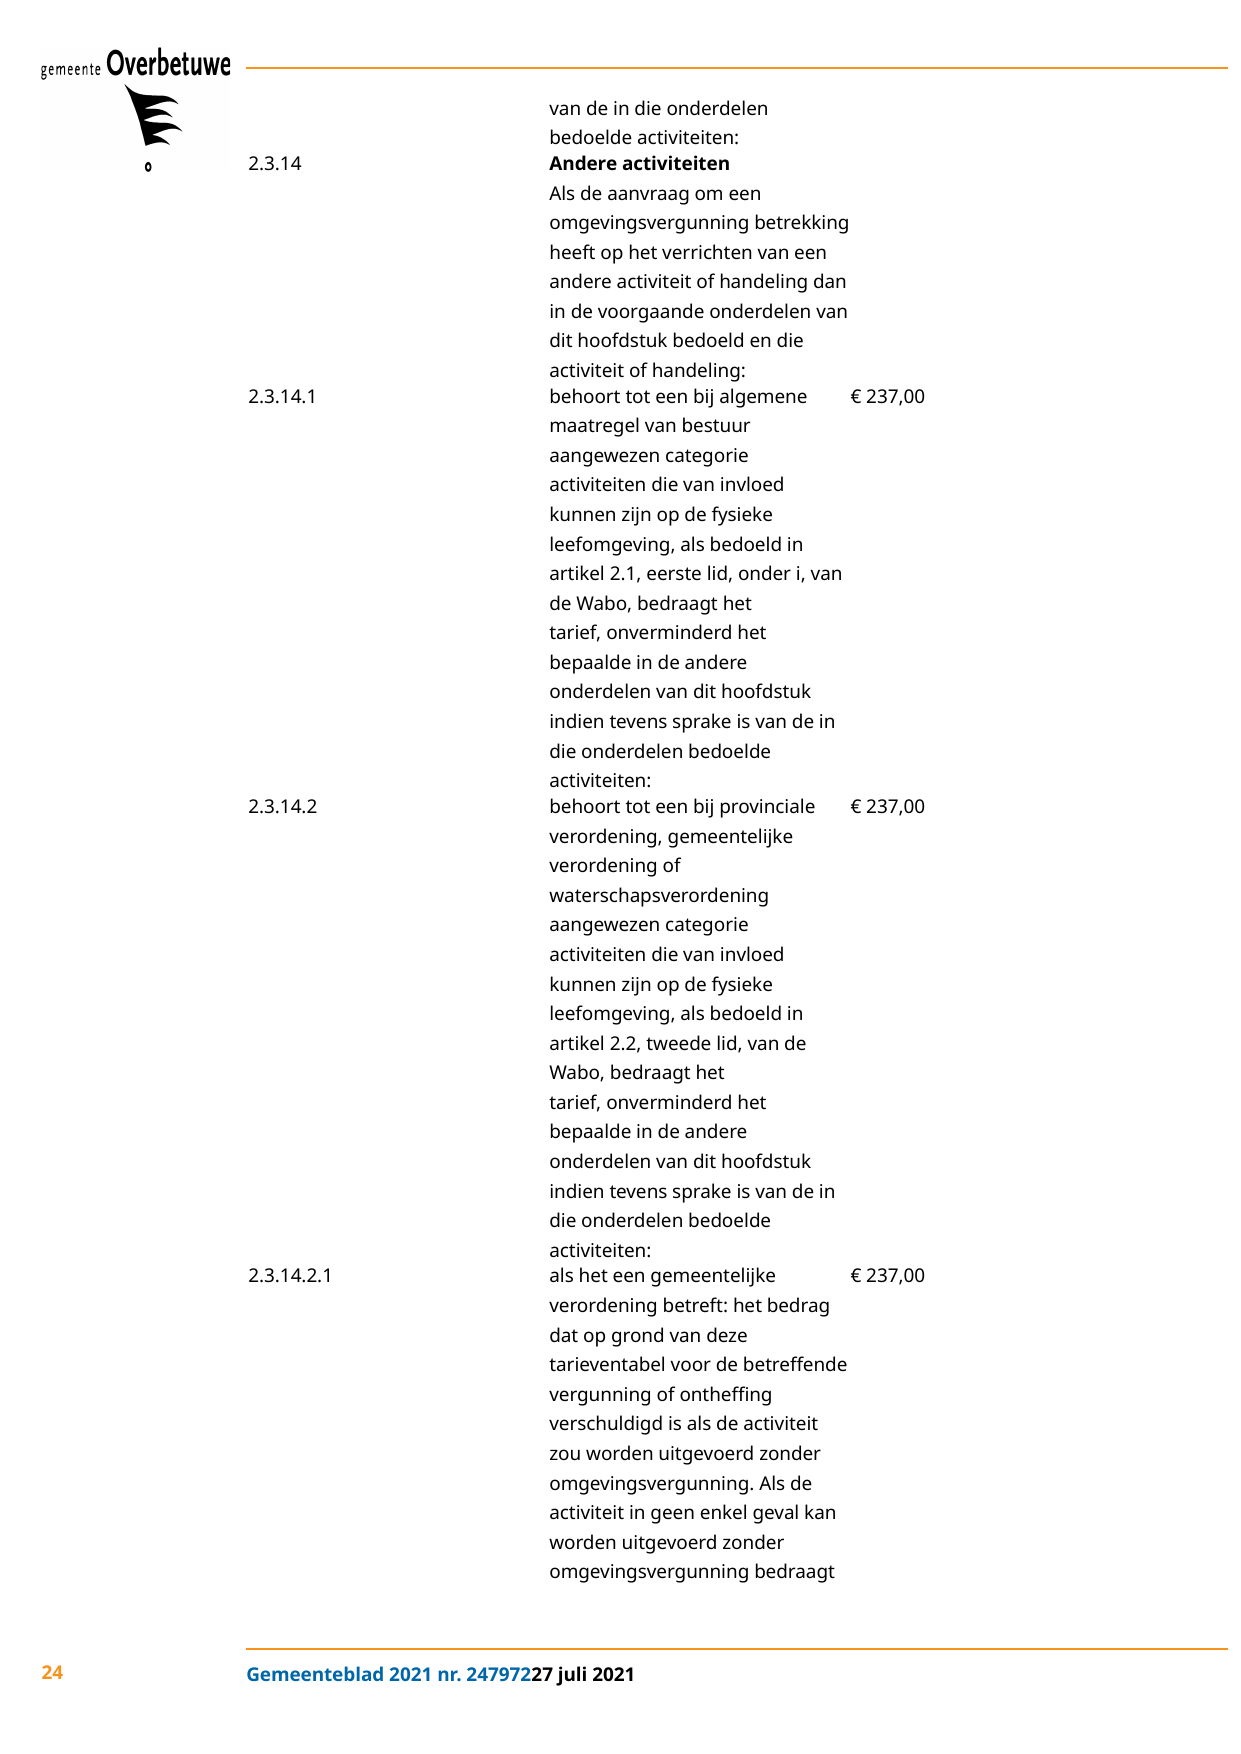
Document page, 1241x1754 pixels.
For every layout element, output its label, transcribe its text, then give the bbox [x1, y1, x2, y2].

table_cell Andere activiteiten Als de aanvraag om een omgevingsvergunning betrekking heeft op het verrichten van een andere activiteit of handeling dan in de voorgaande onderdelen van dit hoofdstuk bedoeld en die activiteit of handeling: [549, 150, 850, 383]
table_cell € 237,00 [850, 383, 1152, 793]
picture [41, 47, 231, 172]
table_cell [850, 150, 1152, 383]
table_cell behoort tot een bij provinciale verordening, gemeentelijke verordening of waterschapsverordening aangewezen categorie activiteiten die van invloed kunnen zijn op de fysieke leefomgeving, als bedoeld in artikel 2.2, tweede lid, van de Wabo, bedraagt het tarief, onverminderd het bepaalde in de andere onderdelen van dit hoofdstuk indien tevens sprake is van de in die onderdelen bedoelde activiteiten: [549, 793, 850, 1263]
table_cell 2.3.14.2.1 [248, 1263, 549, 1584]
table_cell [850, 95, 1152, 150]
table_cell als het een gemeentelijke verordening betreft: het bedrag dat op grond van deze tarieventabel voor de betreffende vergunning of ontheffing verschuldigd is als de activiteit zou worden uitgevoerd zonder omgevingsvergunning. Als de activiteit in geen enkel geval kan worden uitgevoerd zonder omgevingsvergunning bedraagt [549, 1263, 850, 1584]
table_cell van de in die onderdelen bedoelde activiteiten: [549, 95, 850, 150]
table_cell 2.3.14.2 [248, 793, 549, 1263]
table_cell behoort tot een bij algemene maatregel van bestuur aangewezen categorie activiteiten die van invloed kunnen zijn op de fysieke leefomgeving, als bedoeld in artikel 2.1, eerste lid, onder i, van de Wabo, bedraagt het tarief, onverminderd het bepaalde in de andere onderdelen van dit hoofdstuk indien tevens sprake is van de in die onderdelen bedoelde activiteiten: [549, 383, 850, 793]
table_cell 2.3.14.1 [248, 383, 549, 793]
table_cell 2.3.14 [248, 150, 549, 383]
table_cell € 237,00 [850, 793, 1152, 1263]
table_cell [248, 95, 549, 150]
table_cell € 237,00 [850, 1263, 1152, 1584]
